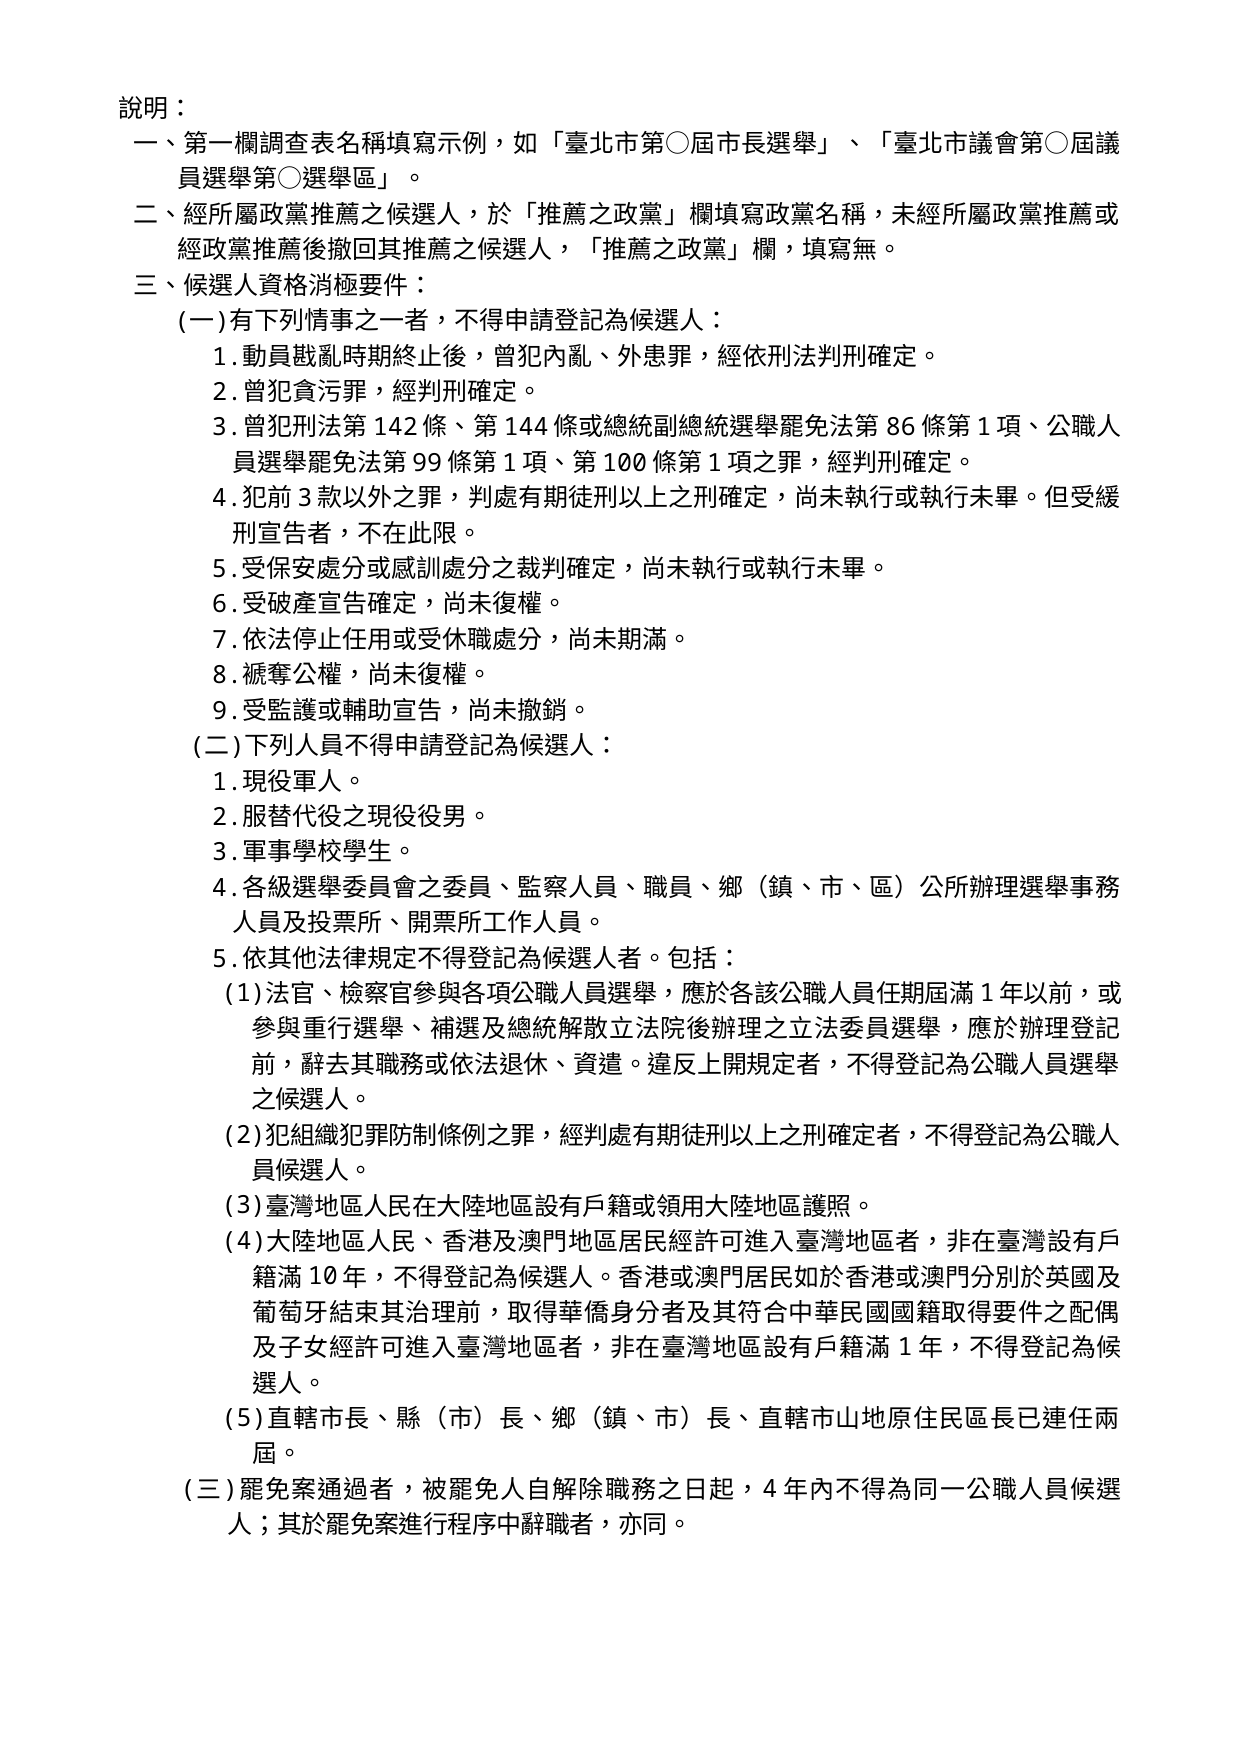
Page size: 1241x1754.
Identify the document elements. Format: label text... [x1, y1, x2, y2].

text (3)臺灣地區人民在大陸地區設有戶籍或領用大陸地區護照。 [221, 1187, 1122, 1222]
text 1.現役軍人。 [212, 762, 1149, 797]
text 5.依其他法律規定不得登記為候選人者。包括： [212, 939, 1149, 974]
text 8.褫奪公權，尚未復權。 [212, 655, 1007, 691]
text 5.受保安處分或感訓處分之裁判確定，尚未執行或執行未畢。 [212, 549, 1122, 584]
text 6.受破產宣告確定，尚未復權。 [212, 584, 1007, 620]
text (5)直轄市長、縣（市）長、鄉（鎮、市）長、直轄市山地原住民區長已連任兩屆。 [221, 1399, 1122, 1470]
text 4.各級選舉委員會之委員、監察人員、職員、鄉（鎮、市、區）公所辦理選舉事務人員及投票所、開票所工作人員。 [212, 868, 1122, 939]
text 說明： [118, 89, 1122, 124]
text (1)法官、檢察官參與各項公職人員選舉，應於各該公職人員任期屆滿1年以前，或參與重行選舉、補選及總統解散立法院後辦理之立法委員選舉，應於辦理登記前，辭去其職務或依法退休、資遣。違反上開規定者，不得登記為公職人員選舉之候選人。 [221, 974, 1122, 1116]
text (二)下列人員不得申請登記為候選人： [174, 726, 1149, 762]
text 7.依法停止任用或受休職處分，尚未期滿。 [212, 620, 1007, 655]
text 1.動員戡亂時期終止後，曾犯內亂、外患罪，經依刑法判刑確定。 [212, 337, 1007, 372]
text (三)罷免案通過者，被罷免人自解除職務之日起，4年內不得為同一公職人員候選人；其於罷免案進行程序中辭職者，亦同。 [180, 1470, 1122, 1541]
text 二、經所屬政黨推薦之候選人，於「推薦之政黨」欄填寫政黨名稱，未經所屬政黨推薦或經政黨推薦後撤回其推薦之候選人，「推薦之政黨」欄，填寫無。 [133, 195, 1122, 266]
text 3.軍事學校學生。 [212, 832, 1149, 868]
text 2.曾犯貪污罪，經判刑確定。 [212, 372, 1007, 407]
text 三、候選人資格消極要件： [133, 266, 1122, 301]
text 4.犯前3款以外之罪，判處有期徒刑以上之刑確定，尚未執行或執行未畢。但受緩刑宣告者，不在此限。 [212, 478, 1122, 549]
text 9.受監護或輔助宣告，尚未撤銷。 [212, 691, 1007, 726]
text (2)犯組織犯罪防制條例之罪，經判處有期徒刑以上之刑確定者，不得登記為公職人員候選人。 [221, 1116, 1122, 1187]
text 3.曾犯刑法第142條、第144條或總統副總統選舉罷免法第86條第1項、公職人員選舉罷免法第99條第1項、第100條第1項之罪，經判刑確定。 [212, 407, 1122, 478]
text (一)有下列情事之一者，不得申請登記為候選人： [174, 301, 1149, 337]
text (4)大陸地區人民、香港及澳門地區居民經許可進入臺灣地區者，非在臺灣設有戶籍滿10年，不得登記為候選人。香港或澳門居民如於香港或澳門分別於英國及葡萄牙結束其治理前，取得華僑身分者及其符合中華民國國籍取得要件之配偶及子女經許可進入臺灣地區者，非在臺灣地區設有戶籍滿1年，不得登記為候選人。 [221, 1222, 1122, 1399]
text 2.服替代役之現役役男。 [212, 797, 1149, 832]
text 一、第一欄調查表名稱填寫示例，如「臺北市第○屆市長選舉」、「臺北市議會第○屆議員選舉第○選舉區」。 [133, 124, 1122, 195]
